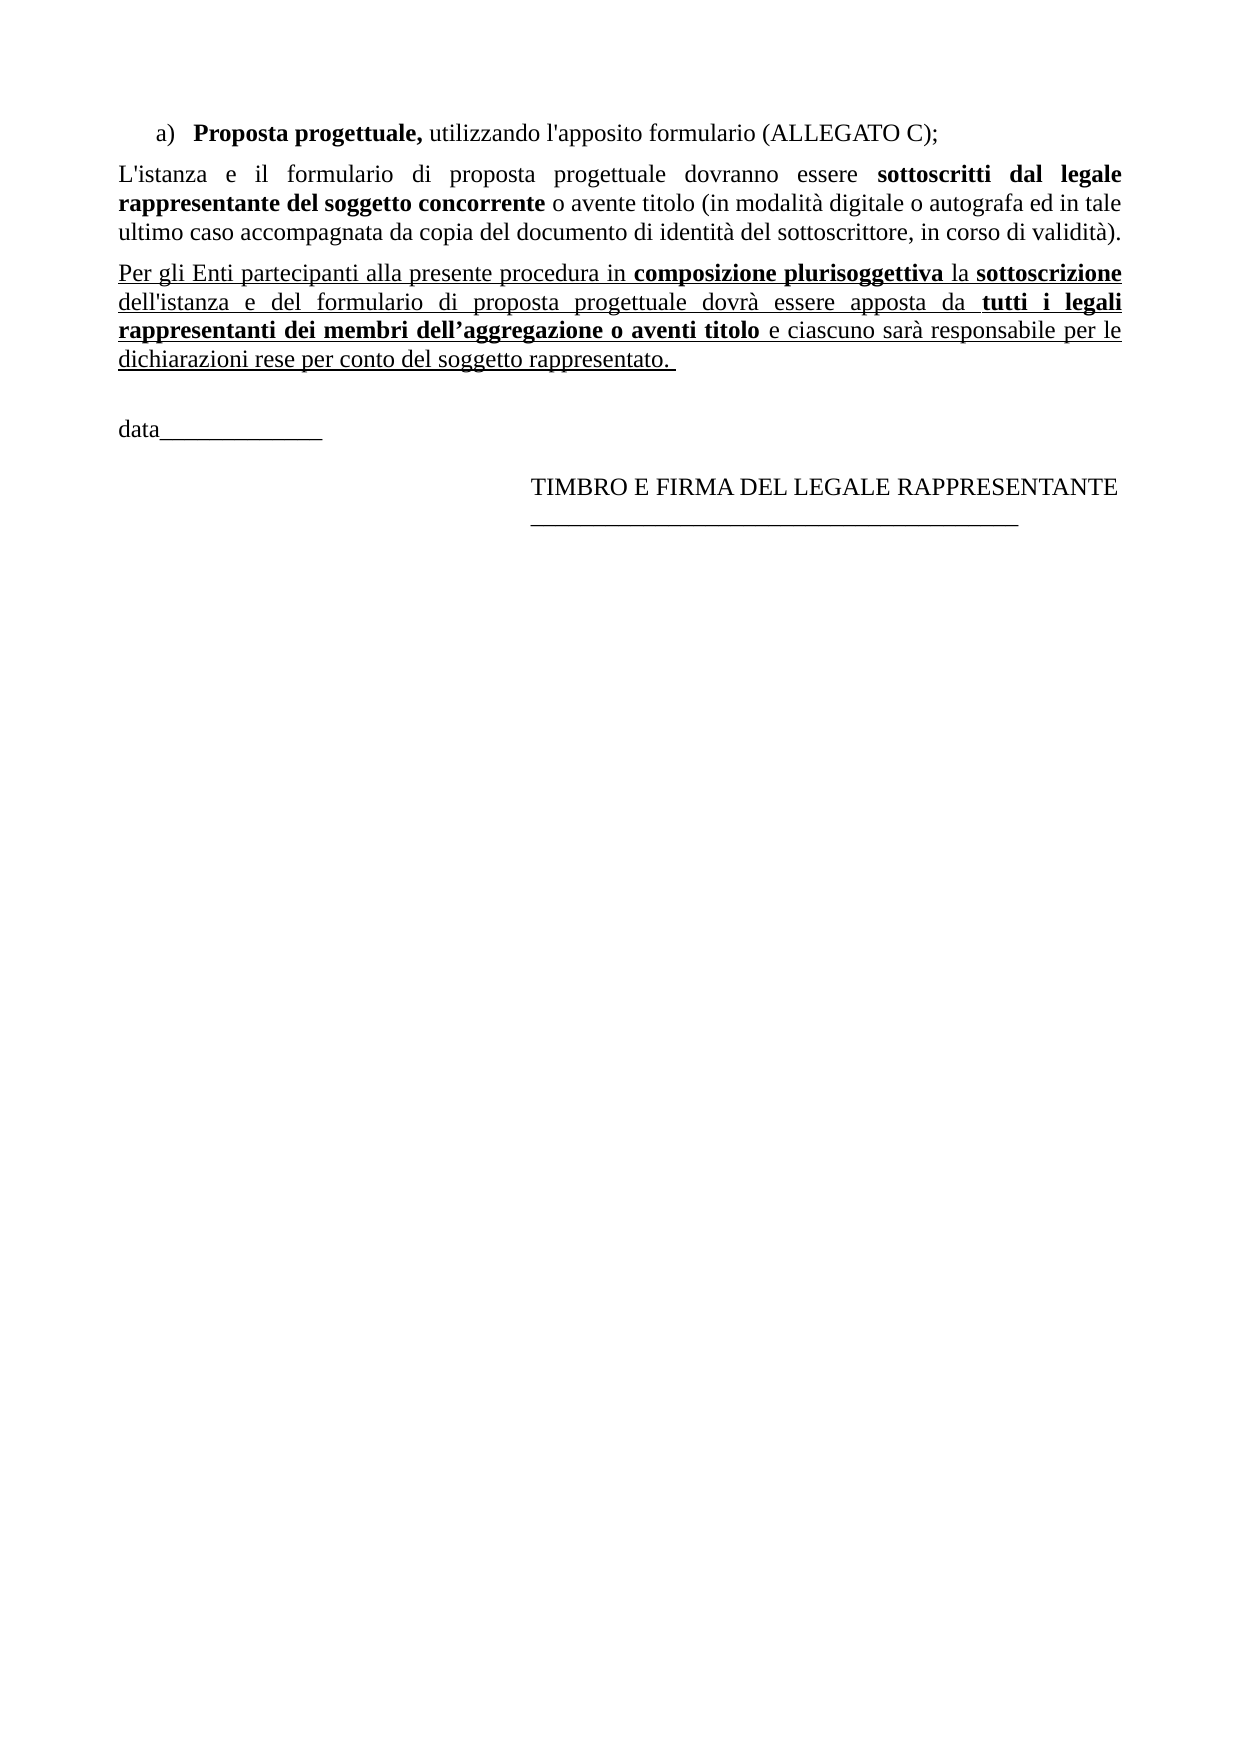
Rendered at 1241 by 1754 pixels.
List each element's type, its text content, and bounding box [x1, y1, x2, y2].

text dichiarazioni rese per conto del soggetto rappresentato. [118, 342, 1122, 373]
list Proposta progettuale, utilizzando l'apposito formulario (ALLEGATO C); [156, 118, 1122, 147]
text rappresentanti dei membri dell’aggregazione o aventi titolo e ciascuno sarà responsabile per le [118, 313, 1122, 341]
text L'istanza e il formulario di proposta progettuale dovranno essere sottoscritti dal legale rappresentante del soggetto concorrente o avente titolo (in modalità digitale o autografa ed in tale ultimo caso accompagnata da copia del documento di identità del sottoscrittore, in corso di validità). [118, 159, 1122, 246]
text dell'istanza e del formulario di proposta progettuale dovrà essere apposta da tutti i legali [118, 284, 1122, 312]
text _______________________________________ [118, 501, 1122, 529]
text TIMBRO E FIRMA DEL LEGALE RAPPRESENTANTE [118, 472, 1122, 501]
text data_____________ [118, 414, 1122, 443]
text Per gli Enti partecipanti alla presente procedura in composizione plurisoggettiva la sottoscrizione [118, 258, 1122, 283]
